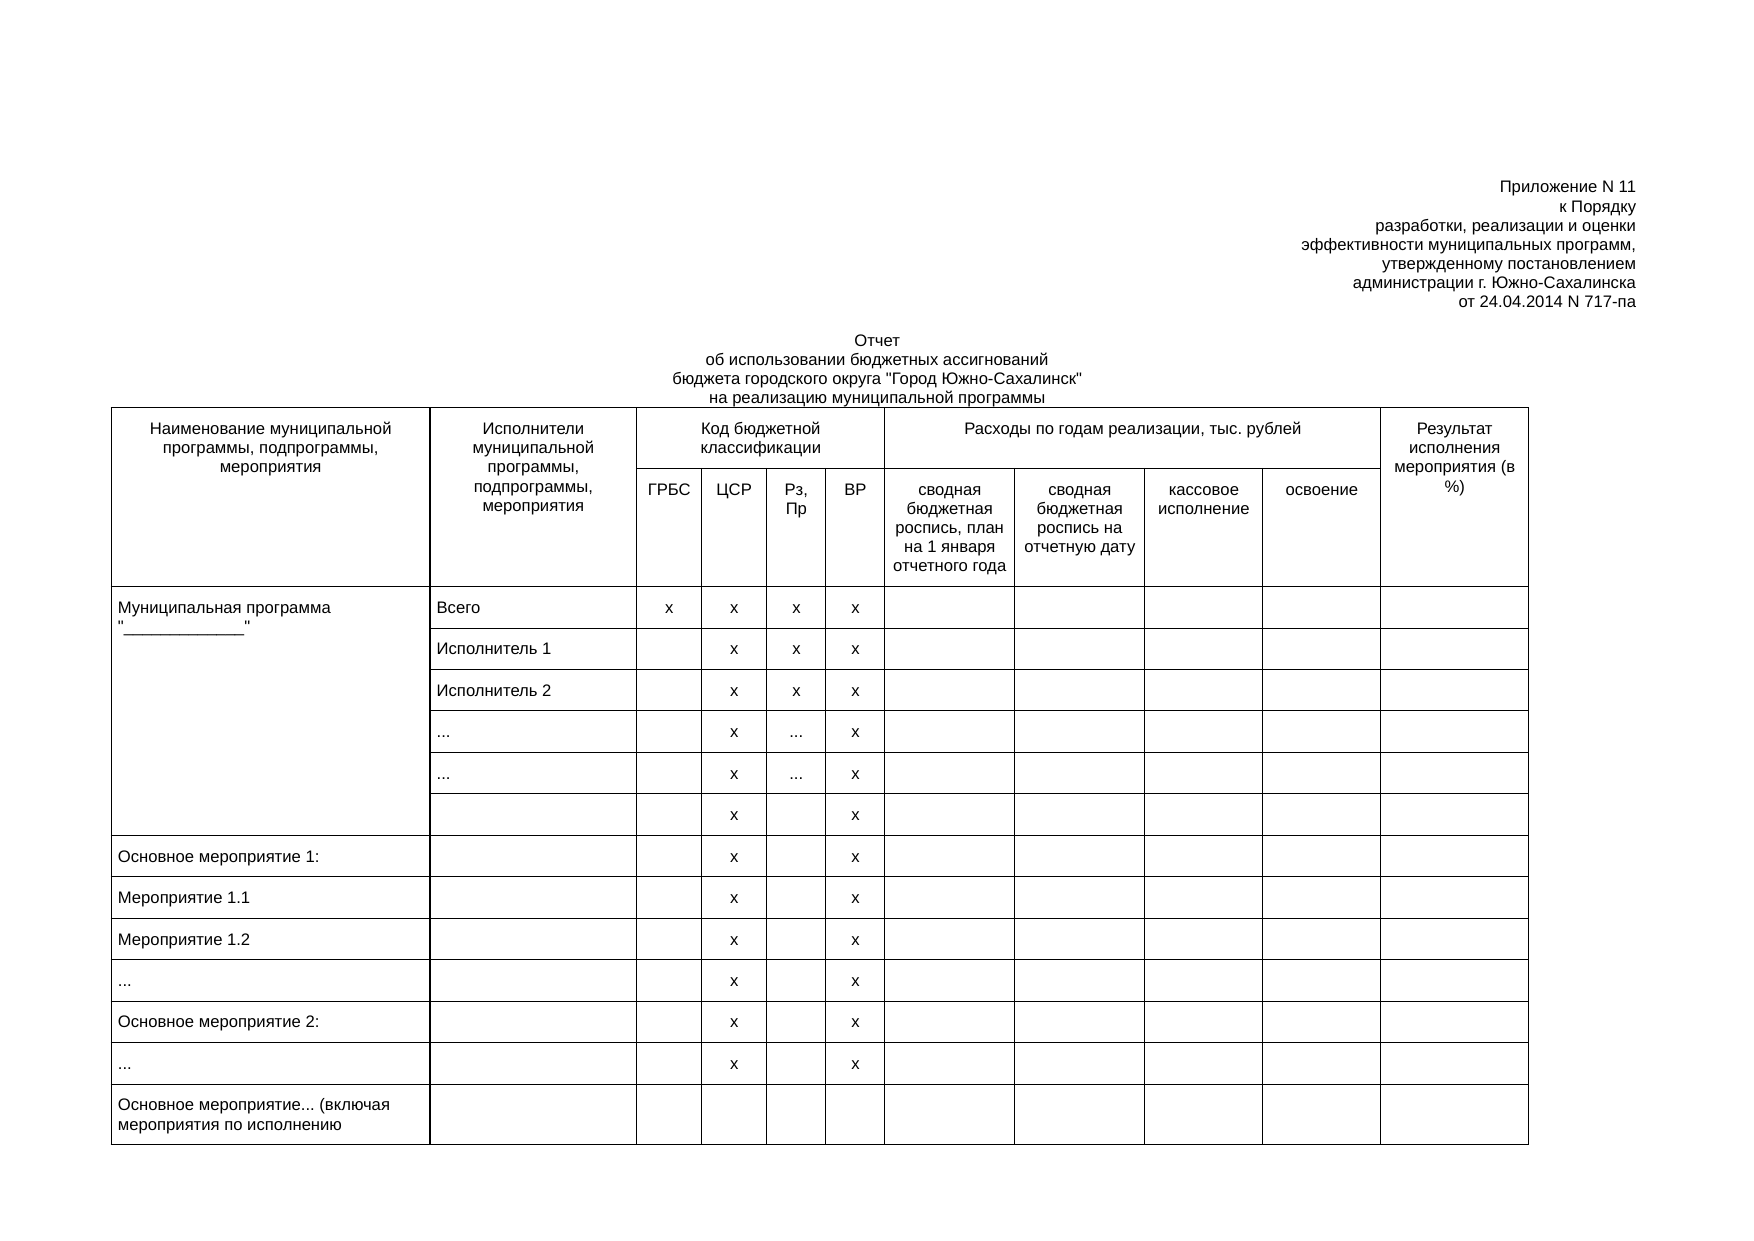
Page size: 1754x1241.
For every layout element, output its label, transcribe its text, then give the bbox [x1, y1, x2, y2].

table_cell x [702, 753, 766, 793]
table_cell x [826, 670, 884, 710]
table_cell x [826, 587, 884, 627]
table_cell [1263, 1085, 1380, 1144]
table_cell [1263, 836, 1380, 876]
table_cell [1381, 919, 1528, 959]
table_cell [1263, 1043, 1380, 1083]
table_cell [1145, 587, 1262, 627]
text от 24.04.2014 N 717-па [118, 292, 1636, 311]
table_cell x [826, 919, 884, 959]
text разработки, реализации и оценки [118, 216, 1636, 235]
table_cell [767, 919, 825, 959]
table_cell x [702, 587, 766, 627]
table_cell [1263, 794, 1380, 835]
table_cell [885, 836, 1014, 876]
table_cell кассовое исполнение [1145, 469, 1262, 586]
table_cell x [702, 1002, 766, 1042]
table_cell освоение [1263, 469, 1380, 586]
text утвержденному постановлением [118, 254, 1636, 273]
table_cell [1263, 711, 1380, 752]
table_cell [1015, 794, 1144, 835]
table_cell ... [431, 711, 636, 752]
table_cell [431, 836, 636, 876]
table_cell [702, 1085, 766, 1144]
table_cell [885, 753, 1014, 793]
table_cell [1015, 919, 1144, 959]
table_cell [637, 629, 701, 669]
table_cell [885, 794, 1014, 835]
table_cell [1145, 877, 1262, 918]
table_cell [431, 960, 636, 1001]
table_cell [637, 1085, 701, 1144]
table_cell [767, 877, 825, 918]
table_cell [1015, 1043, 1144, 1083]
table_cell Муниципальная программа "_____________" [112, 587, 429, 835]
table_cell [1381, 794, 1528, 835]
table_cell [767, 960, 825, 1001]
table_cell x [702, 711, 766, 752]
table_cell x [702, 836, 766, 876]
table_cell x [637, 587, 701, 627]
table_cell [637, 919, 701, 959]
text Приложение N 11 [118, 177, 1636, 196]
text бюджета городского округа "Город Южно-Сахалинск" [118, 369, 1636, 388]
table_cell [431, 794, 636, 835]
table_cell x [767, 629, 825, 669]
table_cell [637, 794, 701, 835]
table_cell x [826, 836, 884, 876]
table_cell x [702, 629, 766, 669]
text администрации г. Южно-Сахалинска [118, 273, 1636, 292]
table_cell [1263, 877, 1380, 918]
table_cell [1145, 1002, 1262, 1042]
table_cell [1145, 753, 1262, 793]
table_cell x [702, 877, 766, 918]
table_header Расходы по годам реализации, тыс. рублей [885, 408, 1380, 468]
table_cell [885, 711, 1014, 752]
table_cell x [826, 711, 884, 752]
table_header Результат исполнения мероприятия (в %) [1381, 408, 1528, 586]
table_cell [1015, 629, 1144, 669]
table_cell ... [431, 753, 636, 793]
table_cell Мероприятие 1.2 [112, 919, 429, 959]
table_cell [1263, 919, 1380, 959]
table_cell [1015, 836, 1144, 876]
table_cell [1015, 587, 1144, 627]
table_cell [1381, 711, 1528, 752]
table_cell [1381, 960, 1528, 1001]
table_cell x [702, 919, 766, 959]
table_cell [1381, 836, 1528, 876]
table_cell ... [767, 711, 825, 752]
table_cell [1015, 753, 1144, 793]
table_cell x [826, 629, 884, 669]
table_cell ЦСР [702, 469, 766, 586]
table_cell [1145, 960, 1262, 1001]
table_cell [767, 836, 825, 876]
table_cell [1263, 629, 1380, 669]
table_cell [1381, 587, 1528, 627]
table_cell ГРБС [637, 469, 701, 586]
table_cell x [826, 753, 884, 793]
table_cell [1381, 1002, 1528, 1042]
table_cell [431, 919, 636, 959]
text к Порядку [118, 196, 1636, 216]
table_cell Основное мероприятие 2: [112, 1002, 429, 1042]
table_cell [1145, 711, 1262, 752]
table_cell x [702, 1043, 766, 1083]
table_cell ВР [826, 469, 884, 586]
table_cell Основное мероприятие... (включая мероприятия по исполнению [112, 1085, 429, 1144]
table_cell [885, 1043, 1014, 1083]
table_cell [885, 919, 1014, 959]
table_cell Рз, Пр [767, 469, 825, 586]
table_cell [431, 877, 636, 918]
table_cell [637, 836, 701, 876]
table_cell x [702, 960, 766, 1001]
table_cell [637, 670, 701, 710]
table_cell [1145, 794, 1262, 835]
table_cell [1263, 587, 1380, 627]
table_cell [1381, 629, 1528, 669]
table_cell [1381, 753, 1528, 793]
table_cell [885, 587, 1014, 627]
table_header Исполнители муниципальной программы, подпрограммы, мероприятия [431, 408, 636, 586]
text об использовании бюджетных ассигнований [118, 350, 1636, 369]
table_cell ... [112, 1043, 429, 1083]
table_cell [885, 877, 1014, 918]
table_cell [1145, 670, 1262, 710]
table_header Наименование муниципальной программы, подпрограммы, мероприятия [112, 408, 429, 586]
table_cell Мероприятие 1.1 [112, 877, 429, 918]
table_cell [767, 1002, 825, 1042]
table_cell ... [112, 960, 429, 1001]
table_cell сводная бюджетная роспись, план на 1 января отчетного года [885, 469, 1014, 586]
table_cell x [826, 1043, 884, 1083]
table_cell [885, 960, 1014, 1001]
text эффективности муниципальных программ, [118, 235, 1636, 254]
table_cell x [826, 877, 884, 918]
table_cell [1263, 960, 1380, 1001]
table_cell x [767, 587, 825, 627]
table_cell [637, 1043, 701, 1083]
table_cell Всего [431, 587, 636, 627]
table_cell [1015, 711, 1144, 752]
text Отчет [118, 331, 1636, 350]
table_cell [885, 1002, 1014, 1042]
table_cell [637, 960, 701, 1001]
table_cell [767, 1043, 825, 1083]
table_cell [1015, 1085, 1144, 1144]
table_cell [1015, 670, 1144, 710]
table_cell [637, 753, 701, 793]
table_cell [767, 1085, 825, 1144]
table_cell x [826, 1002, 884, 1042]
table_cell x [826, 960, 884, 1001]
table_cell [431, 1085, 636, 1144]
table_cell [1145, 1043, 1262, 1083]
table_cell [1381, 1043, 1528, 1083]
table_cell сводная бюджетная роспись на отчетную дату [1015, 469, 1144, 586]
table_cell Исполнитель 2 [431, 670, 636, 710]
table_cell [1263, 1002, 1380, 1042]
table_cell [431, 1002, 636, 1042]
table_cell [1015, 1002, 1144, 1042]
table_cell [826, 1085, 884, 1144]
table_cell [637, 877, 701, 918]
table_cell [885, 1085, 1014, 1144]
table_cell x [767, 670, 825, 710]
table_cell x [702, 794, 766, 835]
text на реализацию муниципальной программы [118, 388, 1636, 407]
table_cell [1145, 1085, 1262, 1144]
table_cell x [826, 794, 884, 835]
table_cell [885, 629, 1014, 669]
table_cell [1145, 836, 1262, 876]
table_cell [1015, 877, 1144, 918]
table_cell [637, 711, 701, 752]
table_cell Основное мероприятие 1: [112, 836, 429, 876]
table_cell [1015, 960, 1144, 1001]
table_cell [1145, 919, 1262, 959]
table_cell [1381, 877, 1528, 918]
table_cell Исполнитель 1 [431, 629, 636, 669]
table_cell [1381, 670, 1528, 710]
table_cell [1263, 670, 1380, 710]
table_header Код бюджетной классификации [637, 408, 884, 468]
table_cell [1263, 753, 1380, 793]
table_cell [767, 794, 825, 835]
table_cell [1145, 629, 1262, 669]
table_cell [637, 1002, 701, 1042]
table_cell [1381, 1085, 1528, 1144]
table_cell x [702, 670, 766, 710]
table_cell [431, 1043, 636, 1083]
table_cell [885, 670, 1014, 710]
table_cell ... [767, 753, 825, 793]
